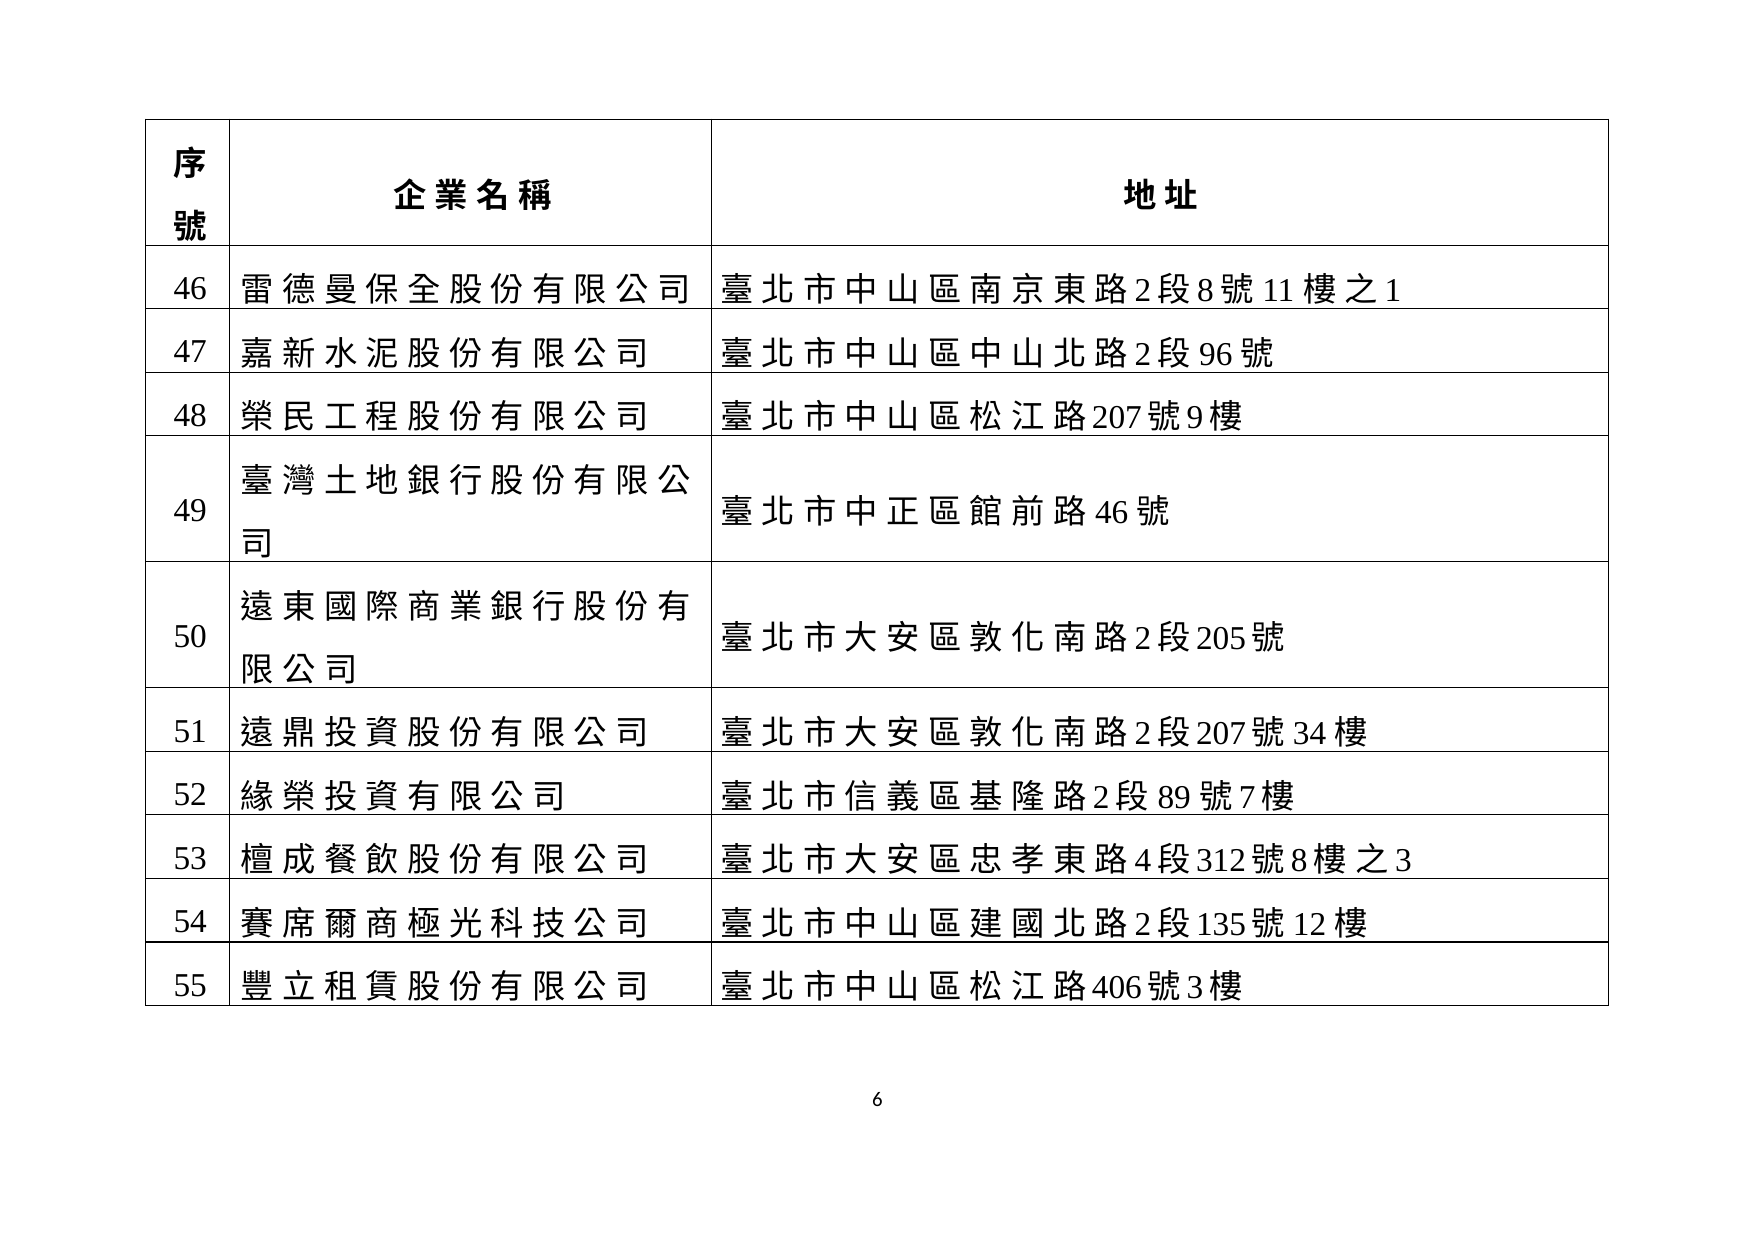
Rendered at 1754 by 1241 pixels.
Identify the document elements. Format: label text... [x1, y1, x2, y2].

table_header 企業名稱 [230, 120, 711, 244]
table_cell 緣榮投資有限公司 [230, 752, 711, 814]
table_cell 遠東國際商業銀行股份有限公司 [230, 562, 711, 687]
table_header 地址 [712, 120, 1608, 244]
table_cell 臺北市信義區基隆路2段89號7樓 [712, 752, 1608, 814]
table_cell 55 [146, 943, 229, 1005]
table_cell 54 [146, 879, 229, 941]
table_cell 臺北市中山區中山北路2段96號 [712, 309, 1608, 372]
table_cell 臺北市中山區南京東路2段8號11樓之1 [712, 246, 1608, 308]
table_cell 臺北市中山區松江路406號3樓 [712, 943, 1608, 1005]
table_cell 檀成餐飲股份有限公司 [230, 815, 711, 878]
table_cell 47 [146, 309, 229, 372]
table_cell 榮民工程股份有限公司 [230, 373, 711, 435]
table_cell 賽席爾商極光科技公司 [230, 879, 711, 941]
table_header 序號 [146, 120, 229, 244]
table_cell 遠鼎投資股份有限公司 [230, 688, 711, 751]
table_cell 臺北市中正區館前路46號 [712, 436, 1608, 561]
table_cell 46 [146, 246, 229, 308]
table_cell 51 [146, 688, 229, 751]
table_cell 49 [146, 436, 229, 561]
table_cell 臺北市中山區松江路207號9樓 [712, 373, 1608, 435]
table_cell 臺北市中山區建國北路2段135號12樓 [712, 879, 1608, 941]
table_cell 52 [146, 752, 229, 814]
table_cell 嘉新水泥股份有限公司 [230, 309, 711, 372]
table_cell 53 [146, 815, 229, 878]
table_cell 臺北市大安區忠孝東路4段312號8樓之3 [712, 815, 1608, 878]
table_cell 豐立租賃股份有限公司 [230, 943, 711, 1005]
table_cell 雷德曼保全股份有限公司 [230, 246, 711, 308]
table_cell 臺北市大安區敦化南路2段205號 [712, 562, 1608, 687]
table_cell 臺北市大安區敦化南路2段207號34樓 [712, 688, 1608, 751]
table_cell 50 [146, 562, 229, 687]
table_cell 48 [146, 373, 229, 435]
table_cell 臺灣土地銀行股份有限公司 [230, 436, 711, 561]
